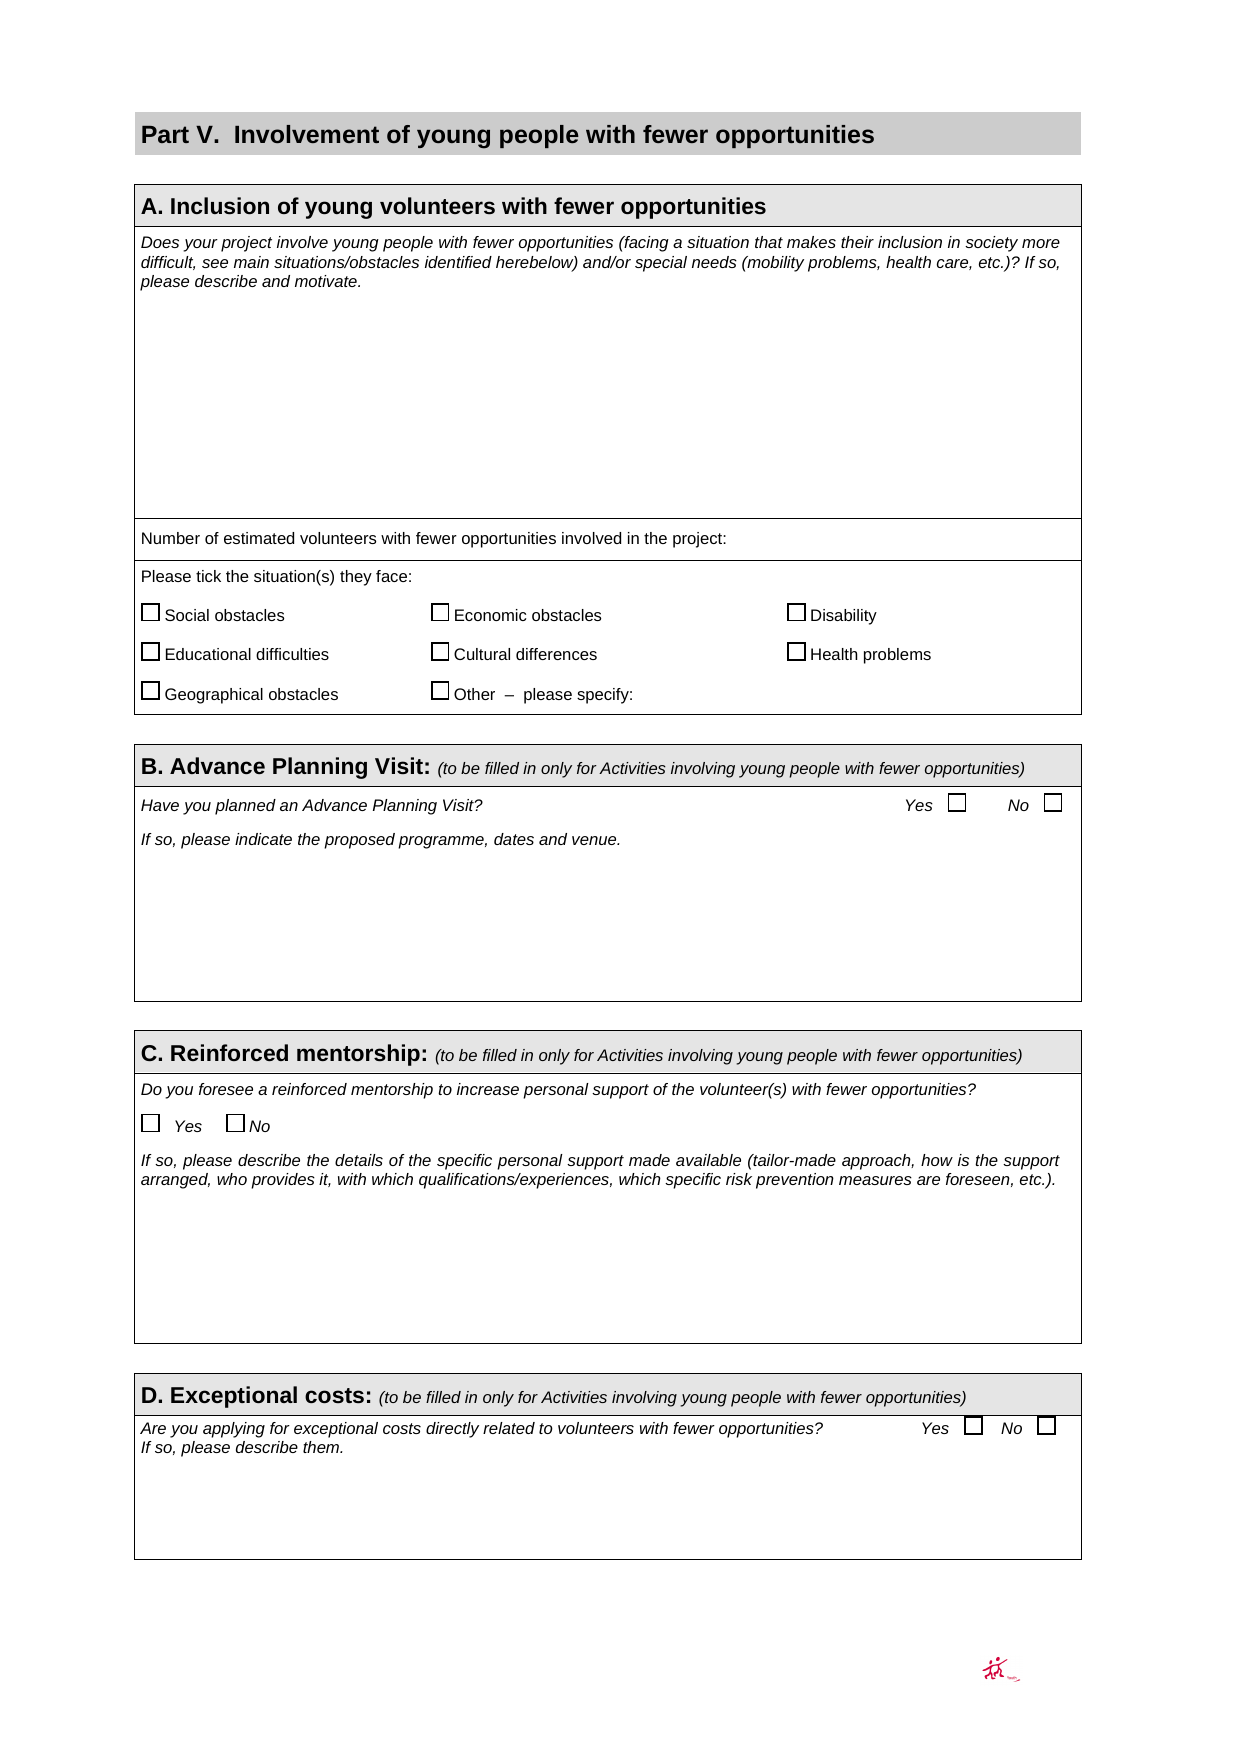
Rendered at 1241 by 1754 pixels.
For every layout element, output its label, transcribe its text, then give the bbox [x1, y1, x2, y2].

table_cell [135, 1197, 1081, 1343]
table_cell Social obstacles [135, 596, 424, 636]
table_cell Health problems [780, 636, 1081, 675]
table_cell Do you foresee a reinforced mentorship to increase personal support of the volunteer(s) with fewer opportunities? Yes No If so, please describe the details of the specific personal support made available (tailor-made approach, how is the support arranged, who provides it, with which qualifications/experiences, which specific risk prevention measures are foreseen, etc.). [135, 1074, 1081, 1197]
table_cell Have you planned an Advance Planning Visit? Yes No If so, please indicate the proposed programme, dates and venue. [135, 787, 1081, 891]
table_header C. Reinforced mentorship: (to be filled in only for Activities involving young people with fewer opportunities) [135, 1031, 1081, 1072]
table_cell Economic obstacles [424, 596, 780, 636]
table_cell Does your project involve young people with fewer opportunities (facing a situation that makes their inclusion in society more difficult, see main situations/obstacles identified herebelow) and/or special needs (mobility problems, health care, etc.)? If so, please describe and motivate. [135, 227, 1081, 299]
table_cell Other – please specify: [424, 675, 780, 714]
table_header A. Inclusion of young volunteers with fewer opportunities [135, 185, 1081, 226]
table_header Part V. Involvement of young people with fewer opportunities [135, 112, 1081, 155]
table_cell [135, 299, 1081, 518]
picture [980, 1655, 1023, 1686]
table_cell Are you applying for exceptional costs directly related to volunteers with fewer opportunities? Yes No If so, please describe them. [135, 1416, 1081, 1559]
table_cell Disability [780, 596, 1081, 636]
table_cell Please tick the situation(s) they face: [135, 561, 1081, 596]
table_cell Number of estimated volunteers with fewer opportunities involved in the project: [135, 519, 1081, 559]
table_header B. Advance Planning Visit: (to be filled in only for Activities involving young people with fewer opportunities) [135, 745, 1081, 786]
table_cell Geographical obstacles [135, 675, 424, 714]
table_cell Educational difficulties [135, 636, 424, 675]
table_cell Cultural differences [424, 636, 780, 675]
table_cell [780, 675, 1081, 714]
table_cell [135, 891, 1081, 1001]
table_header D. Exceptional costs: (to be filled in only for Activities involving young people with fewer opportunities) [135, 1374, 1081, 1415]
